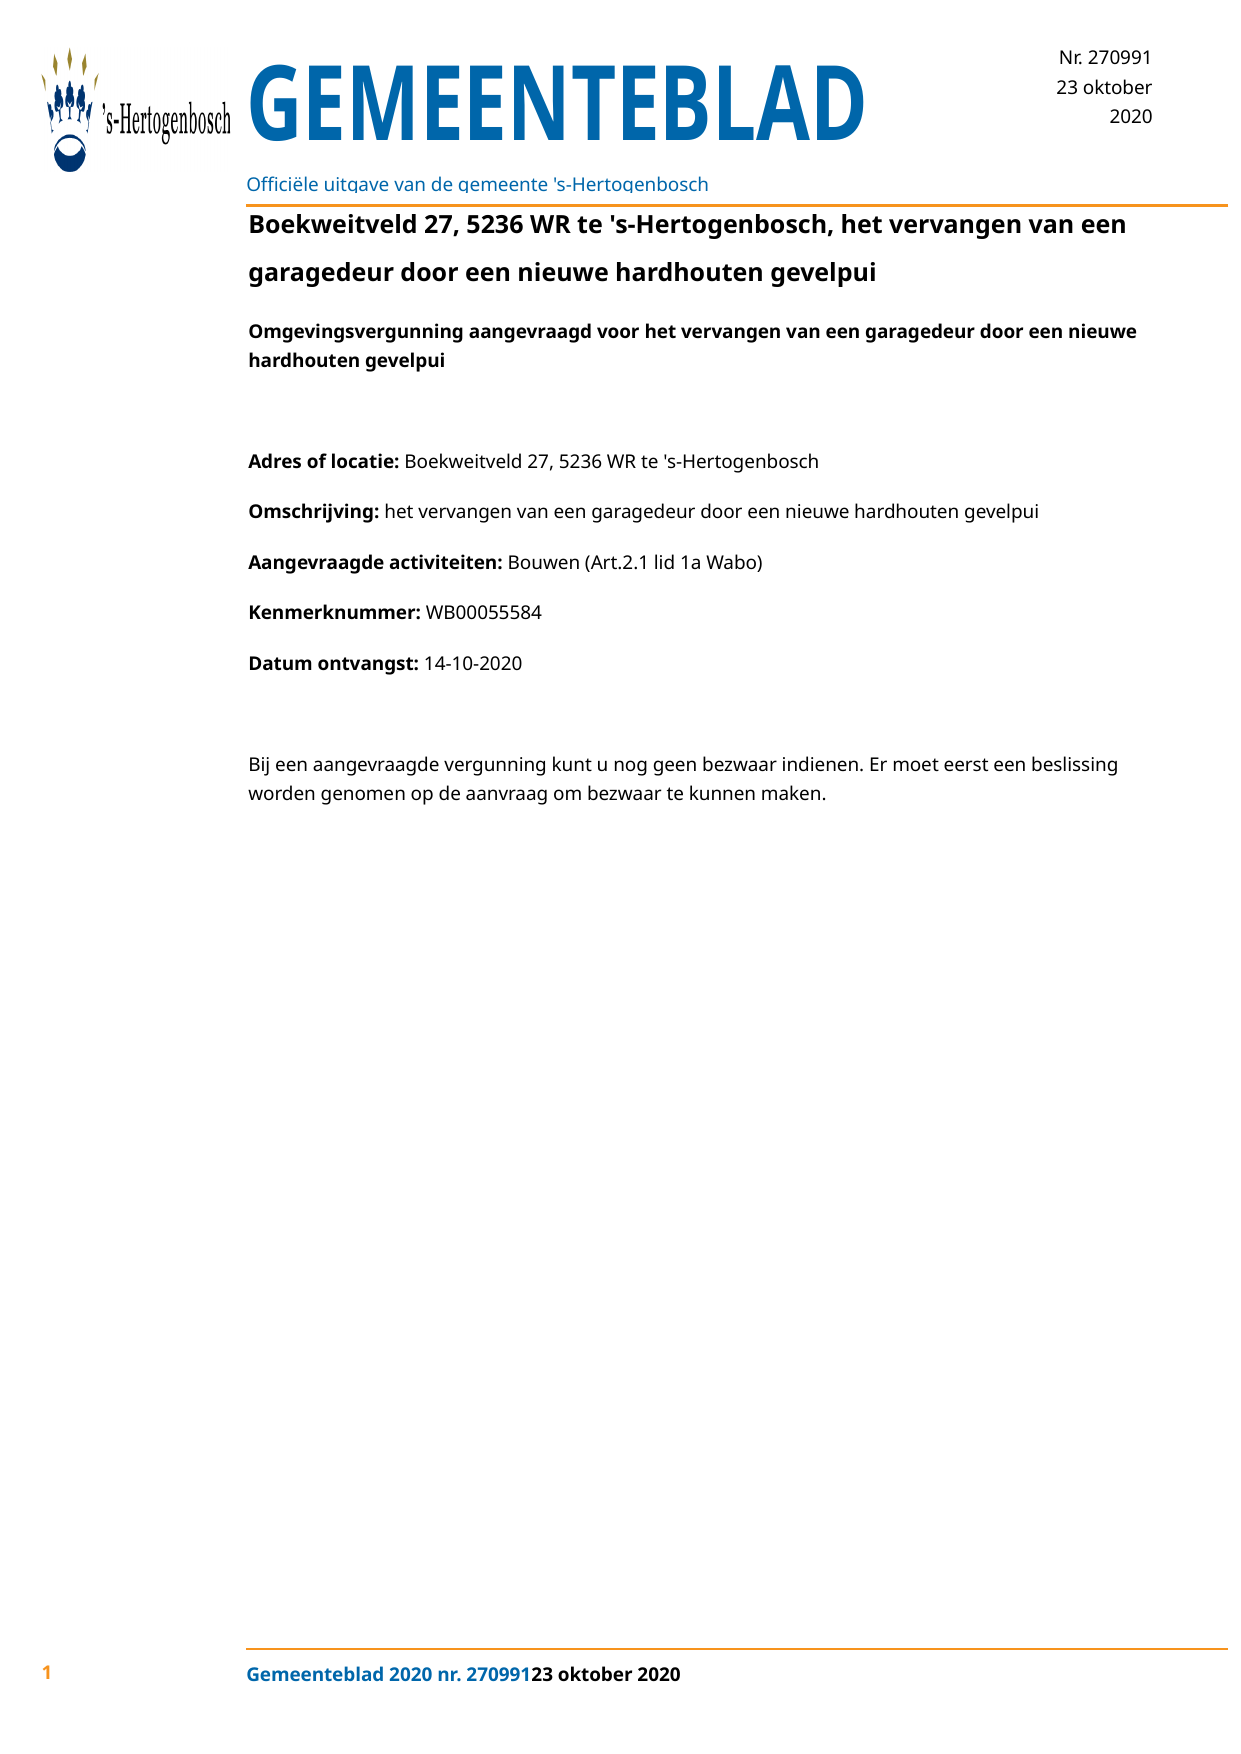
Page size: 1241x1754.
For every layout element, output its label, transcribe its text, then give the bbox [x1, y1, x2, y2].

text Omgevingsvergunning aangevraagd voor het vervangen van een garagedeur door een nieuwe hardhouten gevelpui [248, 318, 1152, 373]
picture [41, 47, 231, 172]
text Aangevraagde activiteiten: Bouwen (Art.2.1 lid 1a Wabo) [248, 549, 1152, 575]
text Adres of locatie: Boekweitveld 27, 5236 WR te 's-Hertogenbosch [248, 448, 1152, 474]
text Bij een aangevraagde vergunning kunt u nog geen bezwaar indienen. Er moet eerst een beslissing worden genomen op de aanvraag om bezwaar te kunnen maken. [248, 751, 1152, 806]
text Kenmerknummer: WB00055584 [248, 599, 1152, 625]
text Omschrijving: het vervangen van een garagedeur door een nieuwe hardhouten gevelpui [248, 499, 1152, 524]
text Datum ontvangst: 14-10-2020 [248, 650, 1152, 676]
text Boekweitveld 27, 5236 WR te 's-Hertogenbosch, het vervangen van een garagedeur door een nieuwe hardhouten gevelpui [248, 207, 1152, 288]
